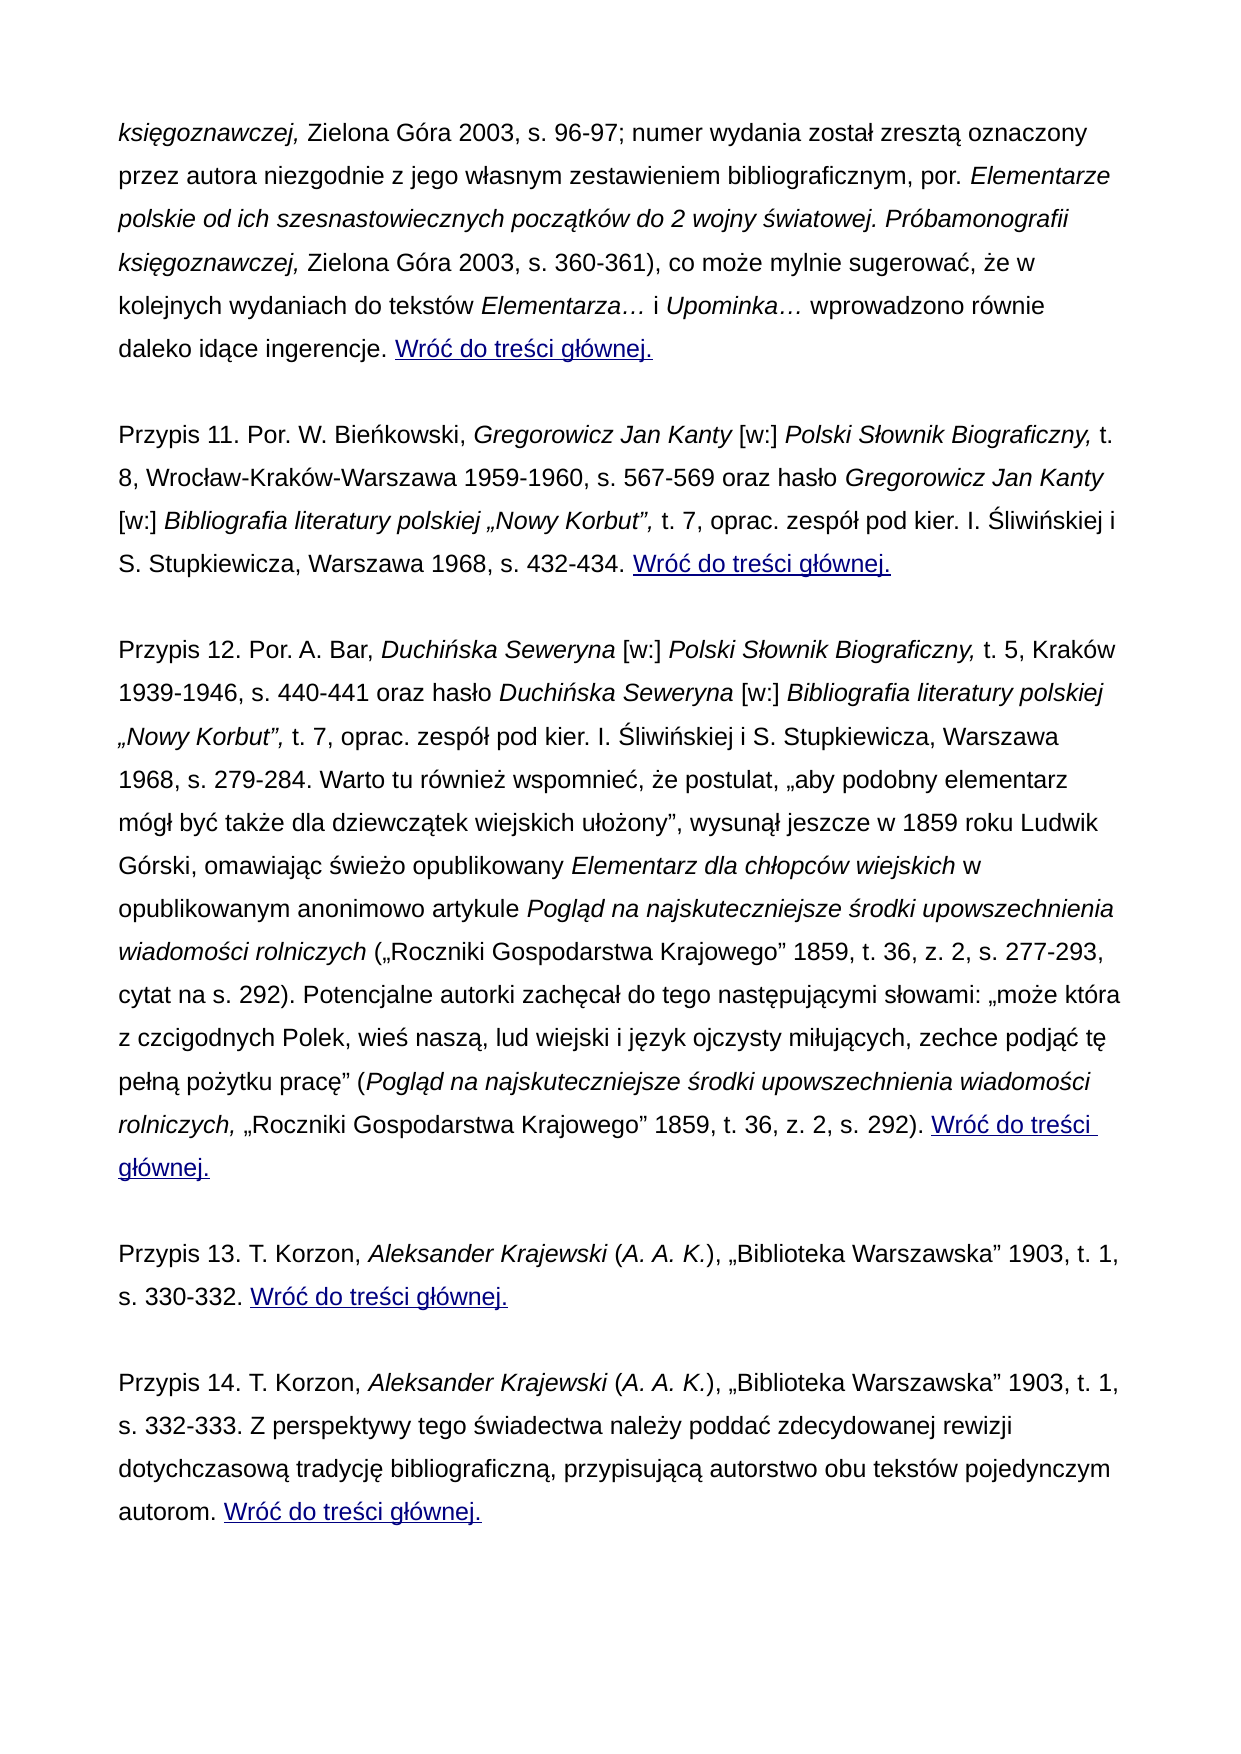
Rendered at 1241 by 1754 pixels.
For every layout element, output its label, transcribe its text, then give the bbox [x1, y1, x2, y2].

text Przypis 12. Por. A. Bar, Duchińska Seweryna [w:] Polski Słownik Biograficzny, t. 5, Kraków 1939-1946, s. 440-441 oraz hasło Duchińska Seweryna [w:] Bibliografia literatury polskiej „Nowy Korbut”, t. 7, oprac. zespół pod kier. I. Śliwińskiej i S. Stupkiewicza, Warszawa 1968, s. 279-284. Warto tu również wspomnieć, że postulat, „aby podobny elementarz mógł być także dla dziewczątek wiejskich ułożony”, wysunął jeszcze w 1859 roku Ludwik Górski, omawiając świeżo opublikowany Elementarz dla chłopców wiejskich w opublikowanym anonimowo artykule Pogląd na najskuteczniejsze środki upowszechnienia wiadomości rolniczych („Roczniki Gospodarstwa Krajowego” 1859, t. 36, z. 2, s. 277-293, cytat na s. 292). Potencjalne autorki zachęcał do tego następującymi słowami: „może która z czcigodnych Polek, wieś naszą, lud wiejski i język ojczysty miłujących, zechce podjąć tę pełną pożytku pracę” (Pogląd na najskuteczniejsze środki upowszechnienia wiadomości rolniczych, „Roczniki Gospodarstwa Krajowego” 1859, t. 36, z. 2, s. 292). Wróć do treści głównej. [118, 635, 1122, 1182]
text Przypis 13. T. Korzon, Aleksander Krajewski (A. A. K.), „Biblioteka Warszawska” 1903, t. 1, s. 330-332. Wróć do treści głównej. [118, 1239, 1122, 1311]
text Przypis 11. Por. W. Bieńkowski, Gregorowicz Jan Kanty [w:] Polski Słownik Biograficzny, t. 8, Wrocław-Kraków-Warszawa 1959-1960, s. 567-569 oraz hasło Gregorowicz Jan Kanty [w:] Bibliografia literatury polskiej „Nowy Korbut”, t. 7, oprac. zespół pod kier. I. Śliwińskiej i S. Stupkiewicza, Warszawa 1968, s. 432-434. Wróć do treści głównej. [118, 420, 1122, 578]
text Przypis 14. T. Korzon, Aleksander Krajewski (A. A. K.), „Biblioteka Warszawska” 1903, t. 1, s. 332-333. Z perspektywy tego świadectwa należy poddać zdecydowanej rewizji dotychczasową tradycję bibliograficzną, przypisującą autorstwo obu tekstów pojedynczym autorom. Wróć do treści głównej. [118, 1368, 1122, 1526]
text księgoznawczej, Zielona Góra 2003, s. 96-97; numer wydania został zresztą oznaczony przez autora niezgodnie z jego własnym zestawieniem bibliograficznym, por. Elementarze polskie od ich szesnastowiecznych początków do 2 wojny światowej. Próbamonografii księgoznawczej, Zielona Góra 2003, s. 360-361), co może mylnie sugerować, że w kolejnych wydaniach do tekstów Elementarza… i Upominka… wprowadzono równie daleko idące ingerencje. Wróć do treści głównej. [118, 118, 1122, 362]
